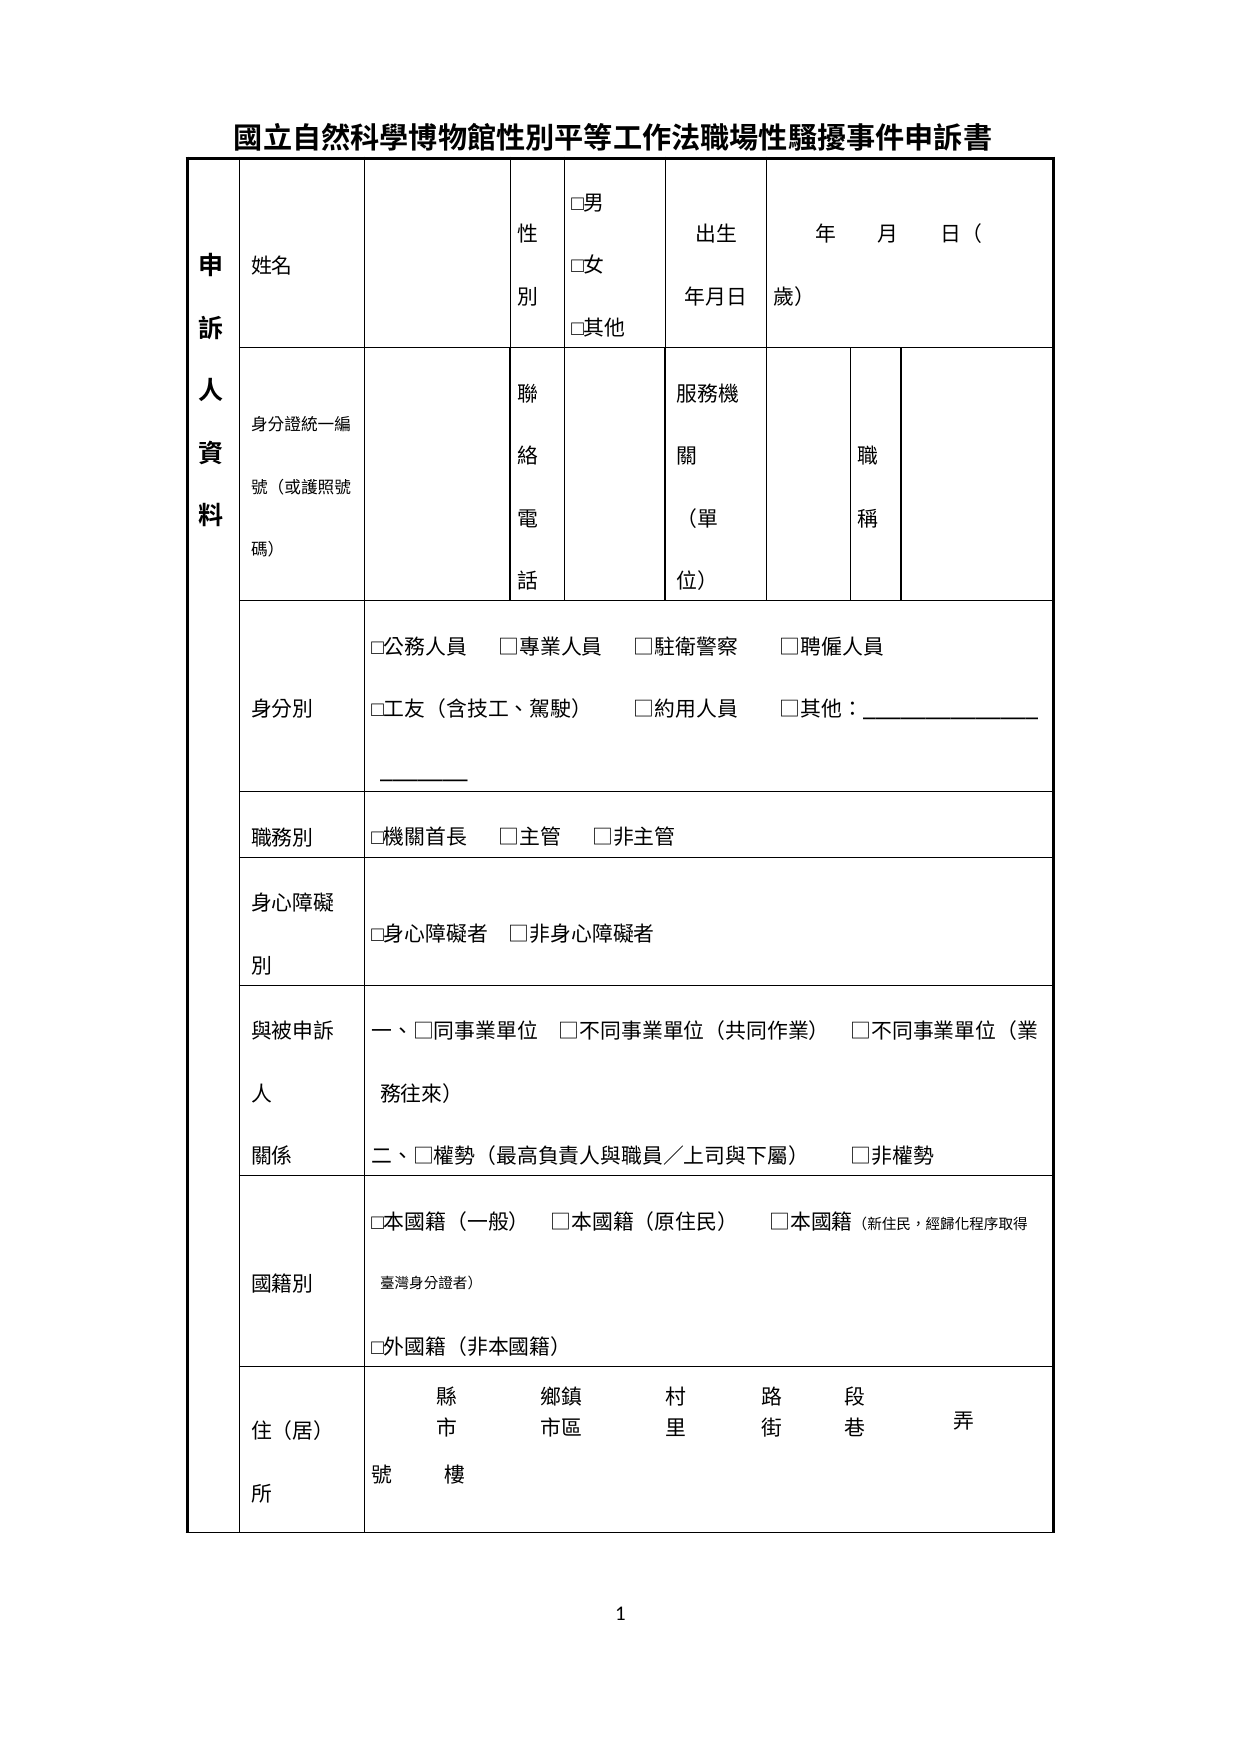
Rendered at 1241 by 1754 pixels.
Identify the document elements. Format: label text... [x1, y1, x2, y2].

table_cell 國籍別 [240, 1176, 364, 1366]
table_header 年 月 日（ 歲） [767, 160, 1052, 347]
table_header 申 訴 人 資 料 [189, 160, 239, 1532]
table_cell 聯絡電話 [511, 348, 564, 600]
table_cell 服務機關 （單位） [666, 348, 766, 600]
table_header □男 □女 □其他 [565, 160, 665, 347]
table_cell 職務別 [240, 792, 364, 857]
table_cell 與被申訴人 關係 [240, 986, 364, 1175]
table_cell □本國籍（一般） □本國籍（原住民） □本國籍（新住民，經歸化程序取得臺灣身分證者） □外國籍（非本國籍） [365, 1176, 1052, 1366]
text [0, 88, 160, 142]
table_cell □機關首長 □主管 □非主管 [365, 792, 1052, 857]
table_header [365, 160, 510, 347]
table_cell [565, 348, 664, 600]
table_header 性別 [511, 160, 564, 347]
table_cell [365, 348, 509, 600]
table_cell 身分證統一編號（或護照號碼） [240, 348, 364, 600]
table_cell 身分別 [240, 601, 364, 791]
table_cell 身心障礙別 [240, 858, 364, 985]
text 國立自然科學博物館性別平等工作法職場性騷擾事件申訴書 [187, 94, 1053, 157]
table_header 姓名 [240, 160, 364, 347]
table_cell 住（居）所 [240, 1367, 364, 1532]
table_header 出生 年月日 [666, 160, 766, 347]
table_cell 縣市 鄉鎮市區 村里 路街 段巷 弄 號 樓 [365, 1367, 1052, 1532]
table_cell □身心障礙者 □非身心障礙者 [365, 858, 1052, 985]
table_cell [767, 348, 850, 600]
table_cell 一、□同事業單位 □不同事業單位（共同作業） □不同事業單位（業務往來） 二、□權勢（最高負責人與職員／上司與下屬） □非權勢 [365, 986, 1052, 1175]
table_cell 職稱 [851, 348, 900, 600]
table_cell [902, 348, 1052, 600]
table_cell □公務人員 □專業人員 □駐衛警察 □聘僱人員 □工友（含技工、駕駛） □約用人員 □其他：_____________________ [365, 601, 1052, 791]
